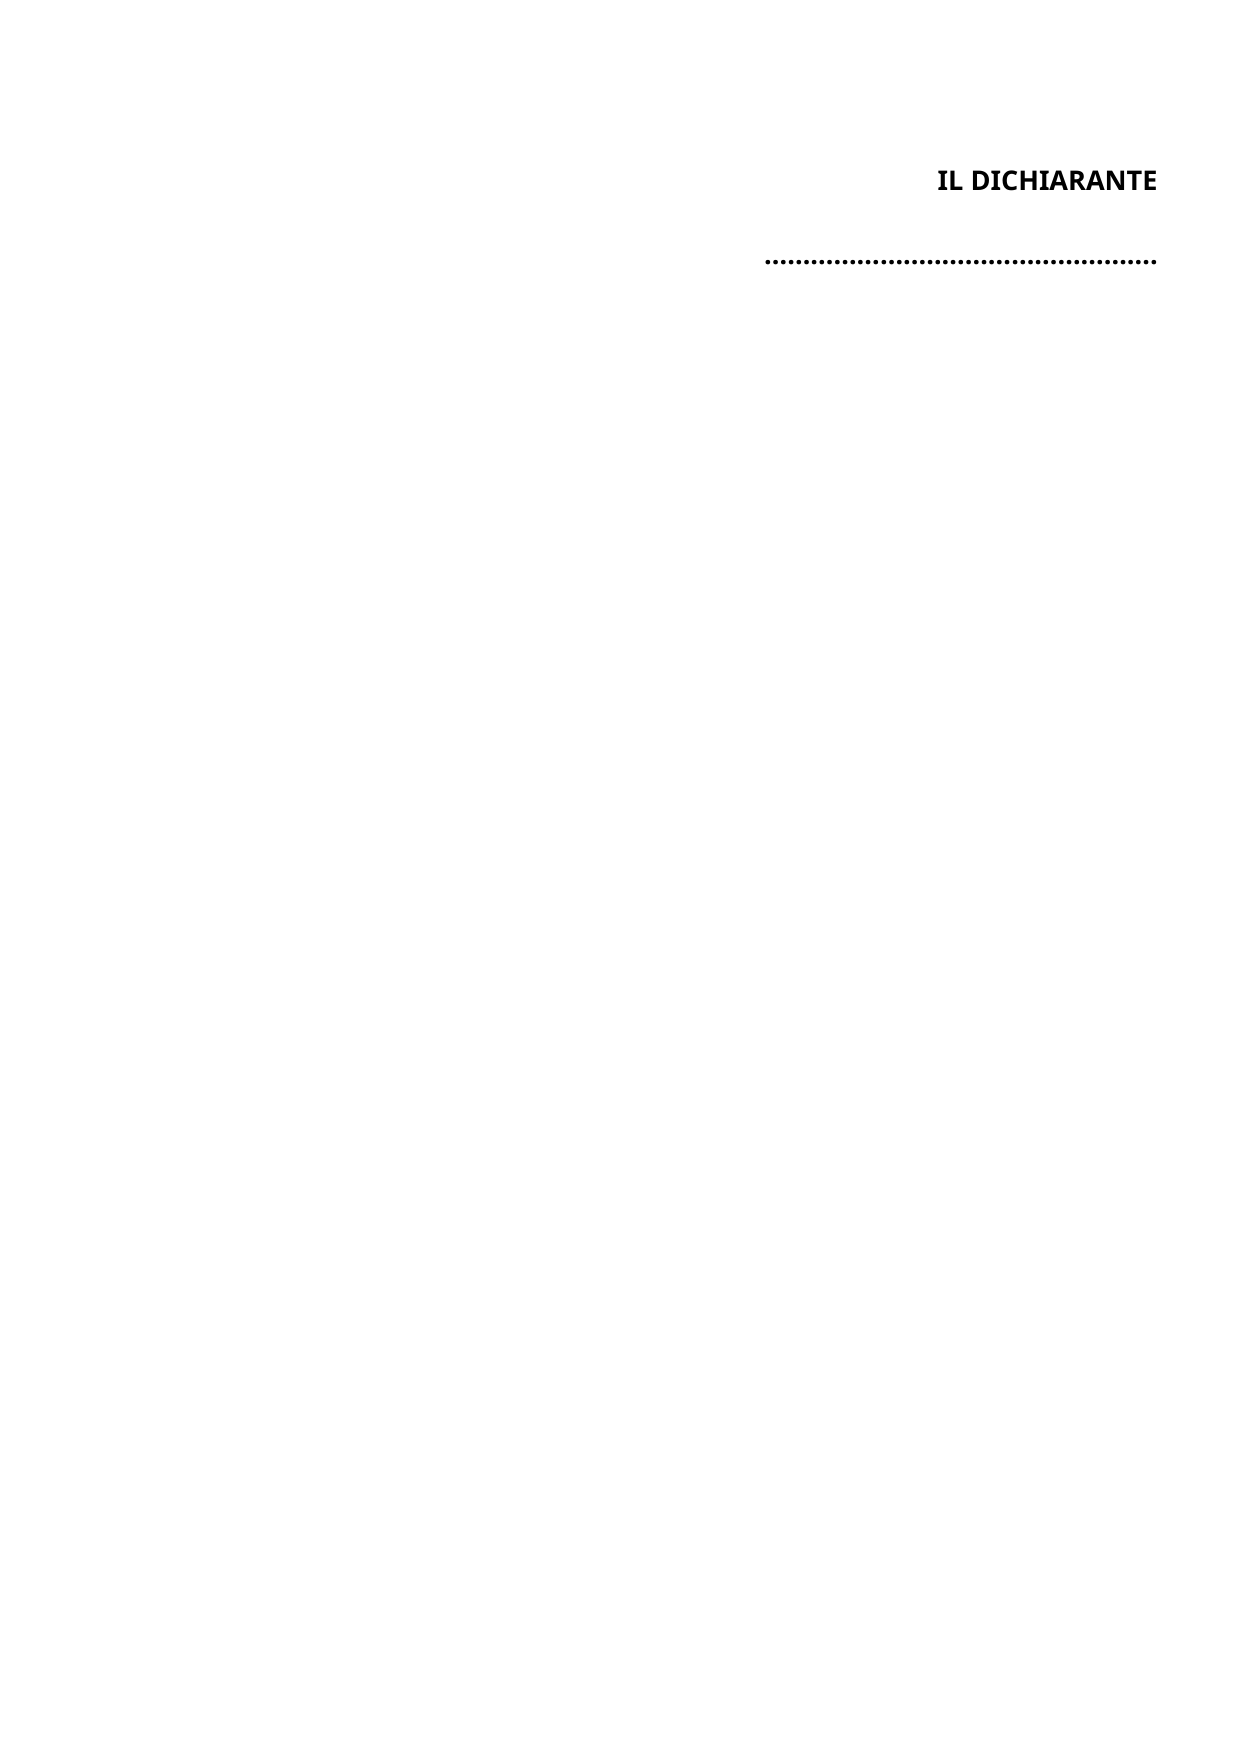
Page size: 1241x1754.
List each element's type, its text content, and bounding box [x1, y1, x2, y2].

text ………………..…………………………. [457, 235, 1157, 272]
text IL DICHIARANTE [457, 162, 1157, 198]
